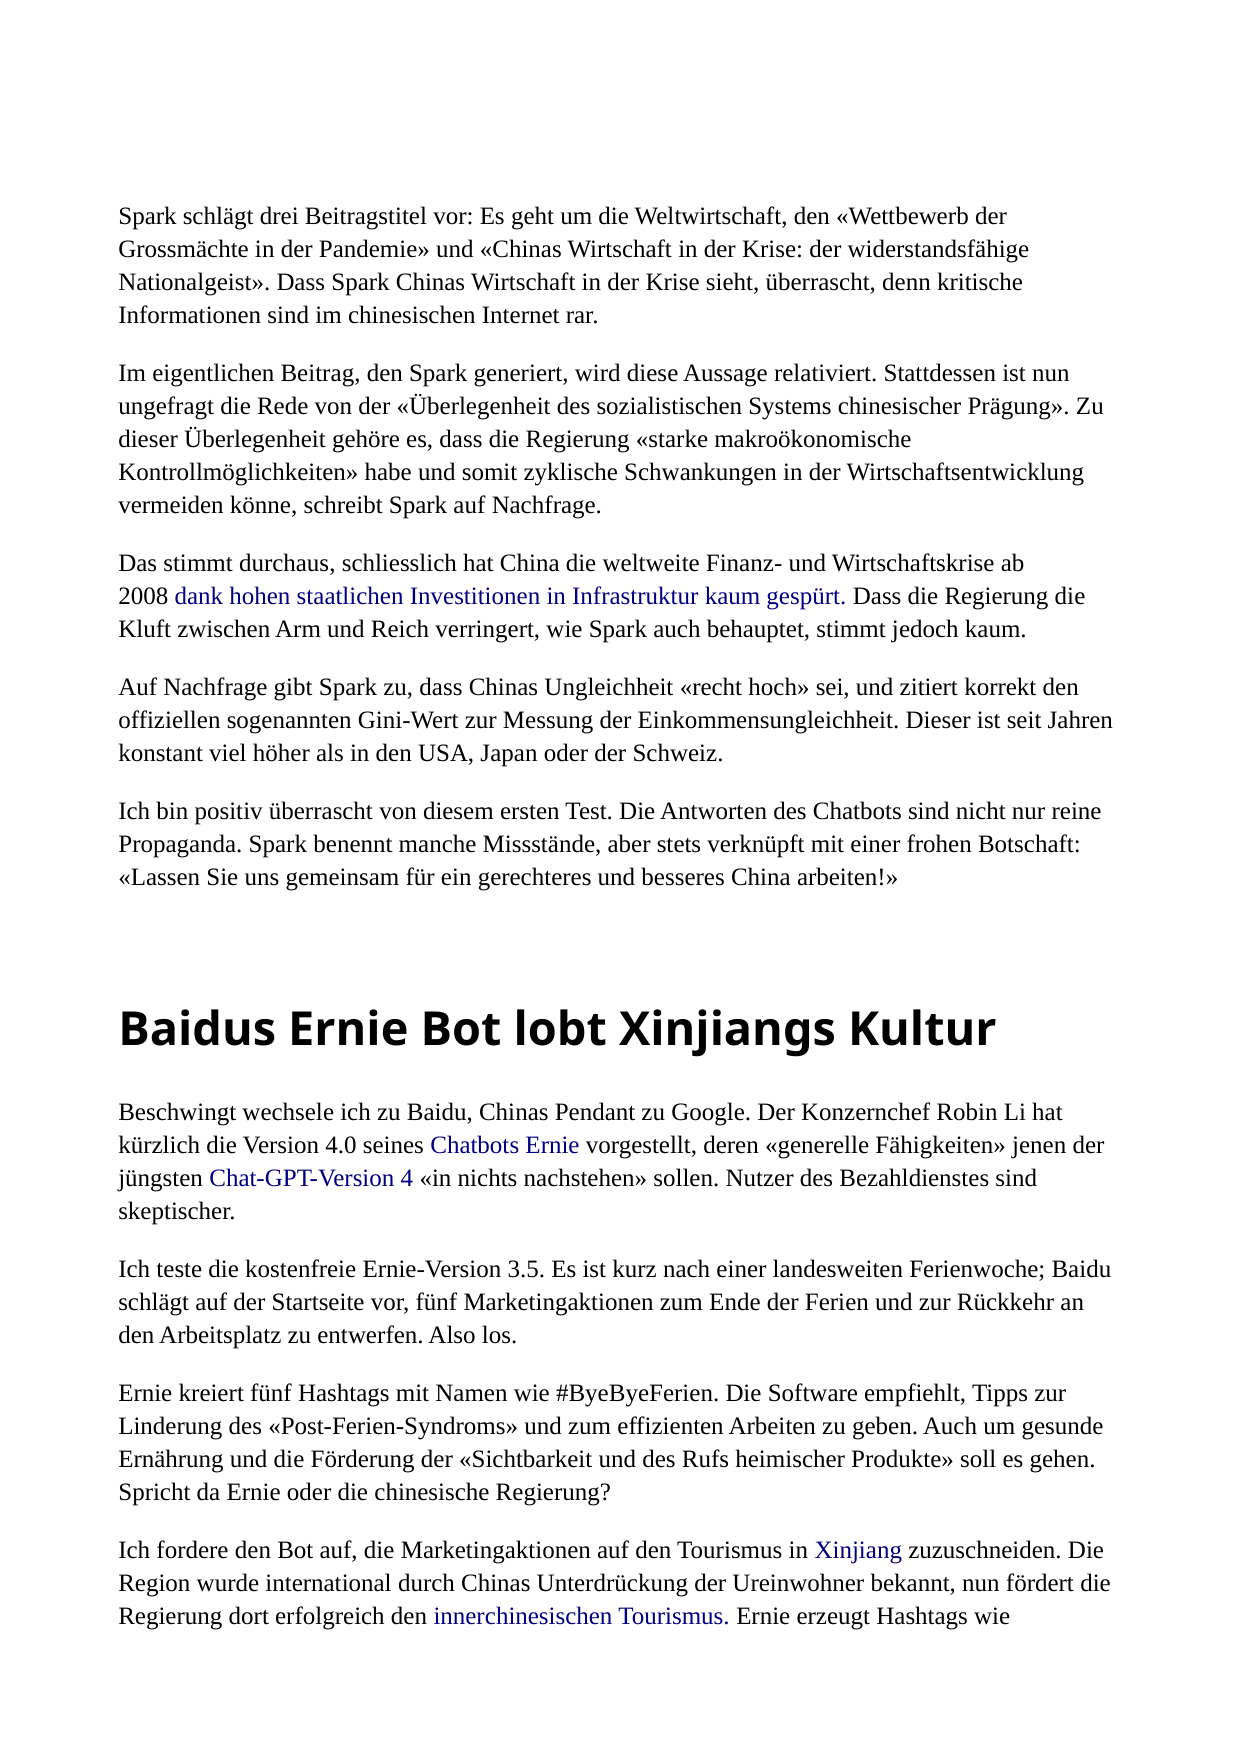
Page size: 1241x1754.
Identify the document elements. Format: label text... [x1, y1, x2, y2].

text Ernie kreiert fünf Hashtags mit Namen wie #ByeByeFerien. Die Software empfiehlt, Tipps zur Linderung des «Post-Ferien-Syndroms» und zum effizienten Arbeiten zu geben. Auch um gesunde Ernährung und die Förderung der «Sichtbarkeit und des Rufs heimischer Produkte» soll es gehen. Spricht da Ernie oder die chinesische Regierung? [118, 1378, 1122, 1506]
text Spark schlägt drei Beitragstitel vor: Es geht um die Weltwirtschaft, den «Wettbewerb der Grossmächte in der Pandemie» und «Chinas Wirtschaft in der Krise: der widerstandsfähige Nationalgeist». Dass Spark Chinas Wirtschaft in der Krise sieht, überrascht, denn kritische Informationen sind im chinesischen Internet rar. [118, 201, 1122, 329]
text Das stimmt durchaus, schliesslich hat China die weltweite Finanz- und Wirtschaftskrise ab 2008 dank hohen staatlichen Investitionen in Infrastruktur kaum gespürt. Dass die Regierung die Kluft zwischen Arm und Reich verringert, wie Spark auch behauptet, stimmt jedoch kaum. [118, 548, 1122, 643]
text Auf Nachfrage gibt Spark zu, dass Chinas Ungleichheit «recht hoch» sei, und zitiert korrekt den offiziellen sogenannten Gini-Wert zur Messung der Einkommensungleichheit. Dieser ist seit Jahren konstant viel höher als in den USA, Japan oder der Schweiz. [118, 672, 1122, 767]
text Ich teste die kostenfreie Ernie-Version 3.5. Es ist kurz nach einer landesweiten Ferienwoche; Baidu schlägt auf der Startseite vor, fünf Marketingaktionen zum Ende der Ferien und zur Rückkehr an den Arbeitsplatz zu entwerfen. Also los. [118, 1254, 1122, 1349]
text Ich bin positiv überrascht von diesem ersten Test. Die Antworten des Chatbots sind nicht nur reine Propaganda. Spark benennt manche Missstände, aber stets verknüpft mit einer frohen Botschaft: «Lassen Sie uns gemeinsam für ein gerechteres und besseres China arbeiten!» [118, 796, 1122, 891]
text Ich fordere den Bot auf, die Marketingaktionen auf den Tourismus in Xinjiang zuzuschneiden. Die Region wurde international durch Chinas Unterdrückung der Ureinwohner bekannt, nun fördert die Regierung dort erfolgreich den innerchinesischen Tourismus. Ernie erzeugt Hashtags wie [118, 1535, 1122, 1630]
text Im eigentlichen Beitrag, den Spark generiert, wird diese Aussage relativiert. Stattdessen ist nun ungefragt die Rede von der «Überlegenheit des sozialistischen Systems chinesischer Prägung». Zu dieser Überlegenheit gehöre es, dass die Regierung «starke makroökonomische Kontrollmöglichkeiten» habe und somit zyklische Schwankungen in der Wirtschaftsentwicklung vermeiden könne, schreibt Spark auf Nachfrage. [118, 358, 1122, 519]
text Beschwingt wechsele ich zu Baidu, Chinas Pendant zu Google. Der Konzernchef Robin Li hat kürzlich die Version 4.0 seines Chatbots Ernie vorgestellt, deren «generelle Fähigkeiten» jenen der jüngsten Chat-GPT-Version 4 «in nichts nachstehen» sollen. Nutzer des Bezahldienstes sind skeptischer. [118, 1097, 1122, 1225]
subtitle Baidus Ernie Bot lobt Xinjiangs Kultur [118, 996, 1122, 1059]
